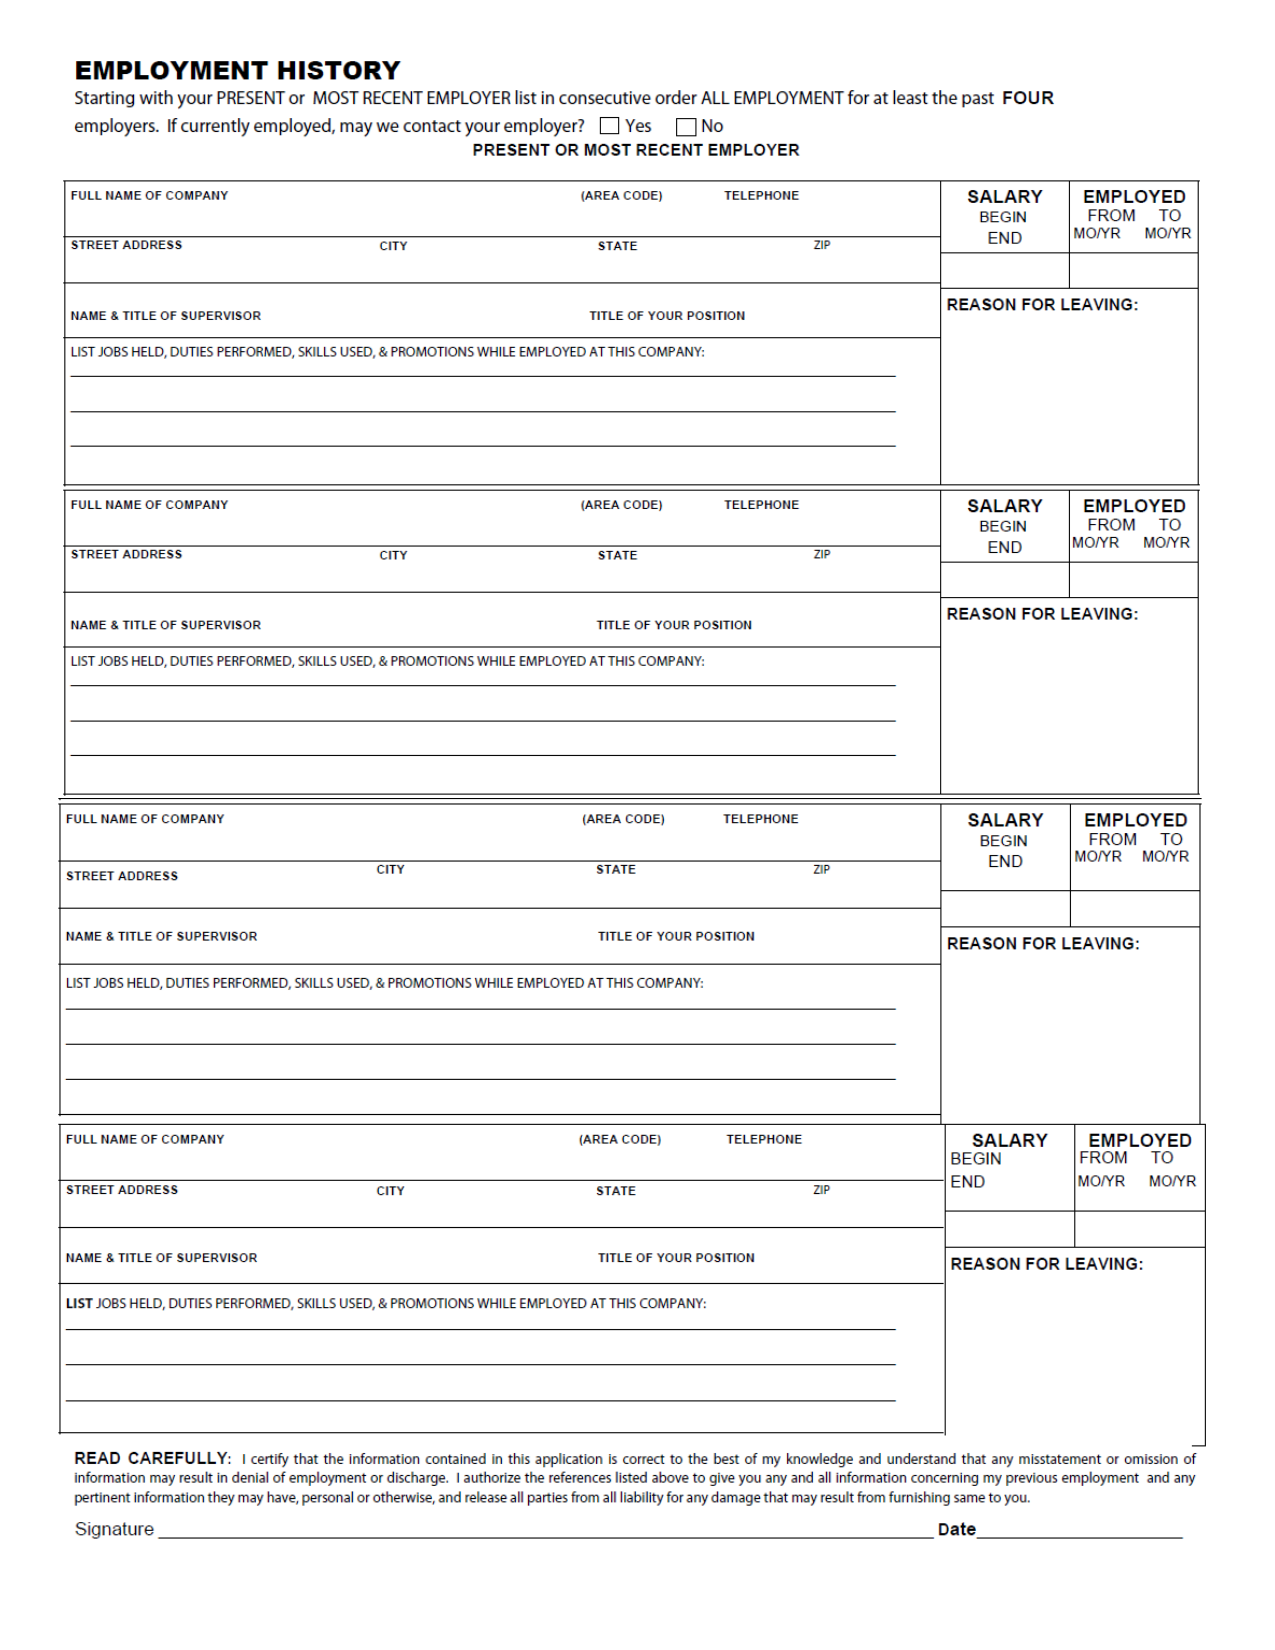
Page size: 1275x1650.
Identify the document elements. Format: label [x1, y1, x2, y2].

picture [45, 45, 1230, 1554]
